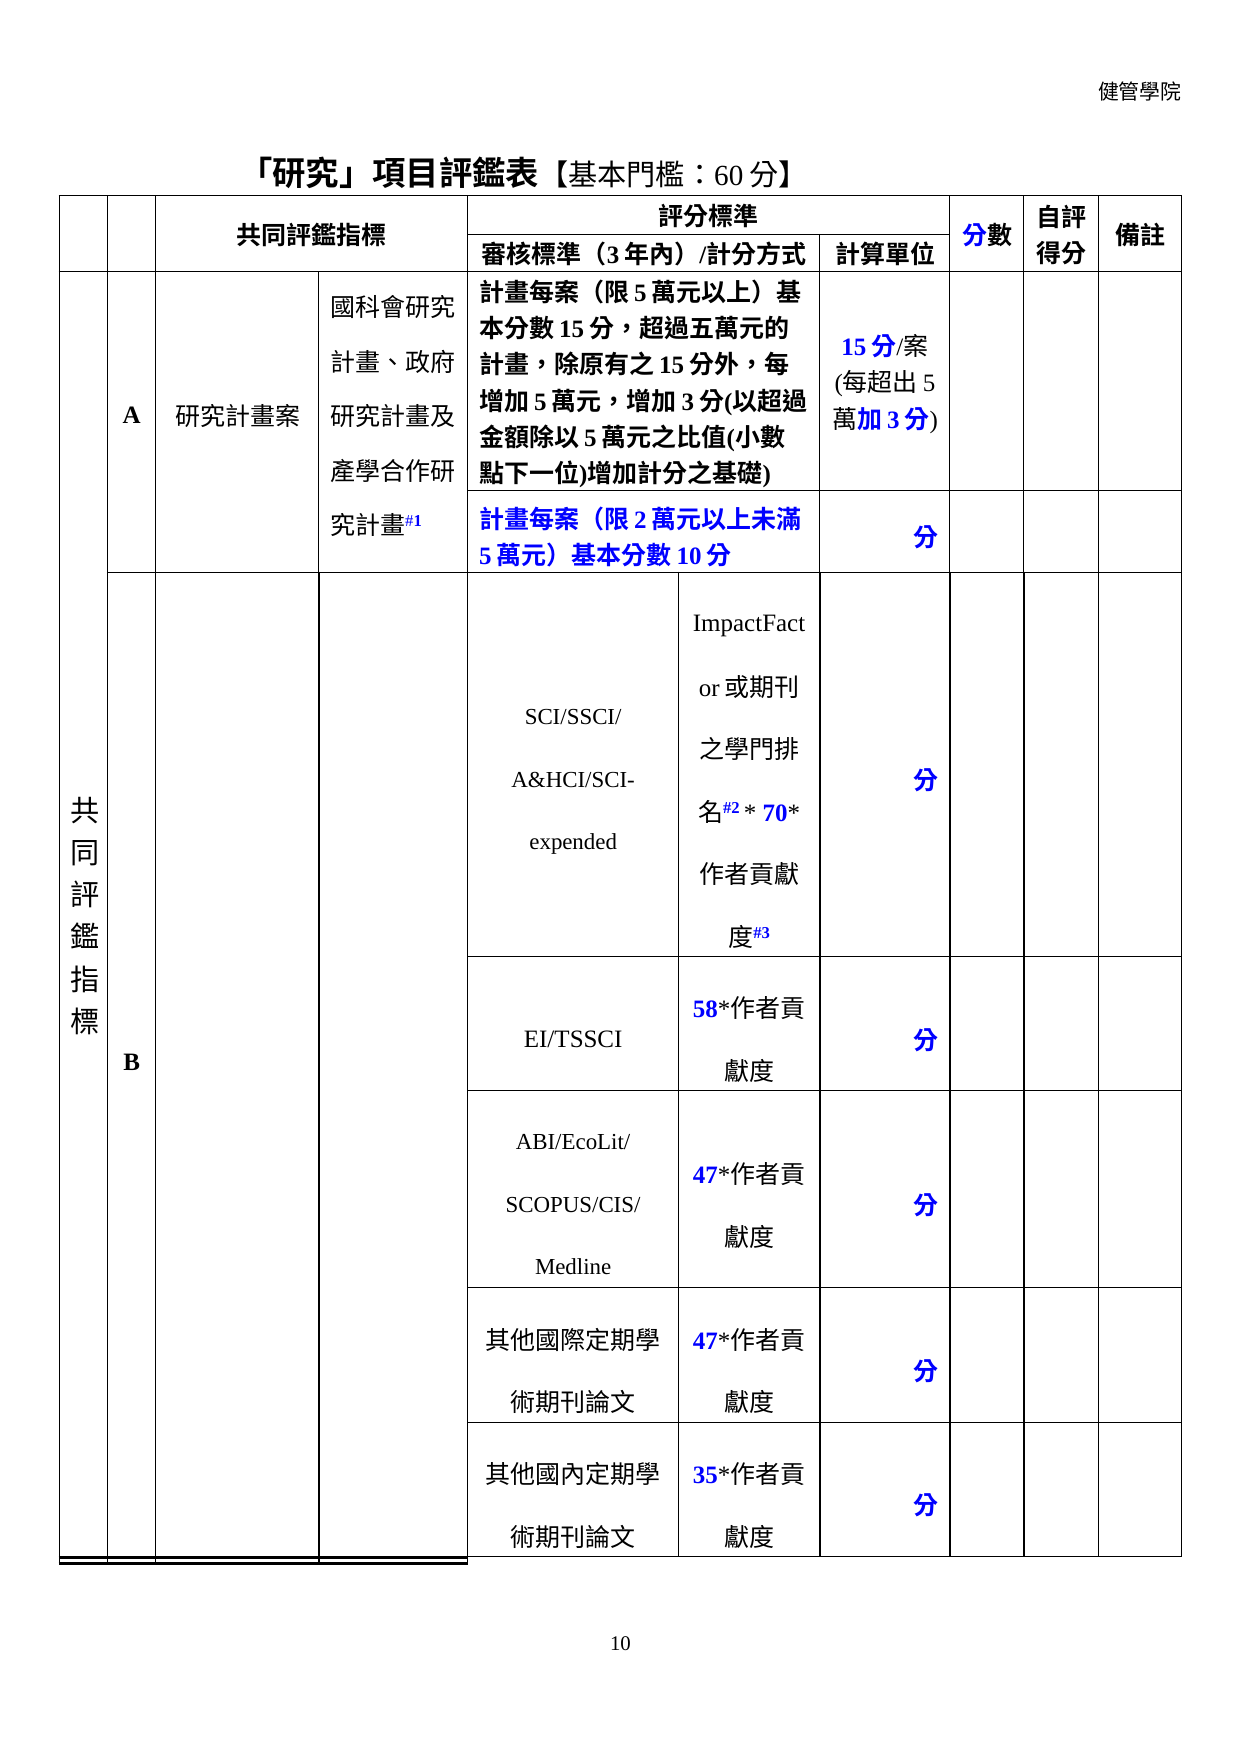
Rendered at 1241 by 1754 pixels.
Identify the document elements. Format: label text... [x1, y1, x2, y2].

table_cell [950, 272, 1023, 490]
table_cell [1099, 272, 1181, 490]
table_cell EI/TSSCI [468, 957, 678, 1090]
table_cell 評分標準 [468, 196, 949, 234]
table_header [139, 147, 219, 195]
table_cell 分 [821, 1288, 949, 1422]
table_cell 分 [821, 957, 949, 1090]
table_cell SCI/SSCI/A&HCI/SCI-expended [468, 573, 678, 956]
table_cell 備註 [1099, 196, 1181, 271]
table_cell 共同評鑑指標 [60, 272, 107, 1556]
table_cell [1024, 491, 1098, 572]
table_cell 分 [821, 1423, 949, 1556]
table_cell 審核標準（3年內）/計分方式 [468, 235, 819, 271]
table_cell A [108, 272, 155, 572]
table_cell [1099, 1288, 1181, 1422]
table_cell [60, 196, 107, 271]
table_cell [1099, 573, 1181, 956]
table_cell [1024, 272, 1098, 490]
table_cell [156, 573, 318, 1556]
table_cell [1025, 1288, 1098, 1422]
table_cell [951, 573, 1023, 956]
table_cell [1025, 1423, 1098, 1556]
table_cell 計畫每案（限5萬元以上）基本分數15分，超過五萬元的計畫，除原有之15分外，每增加5萬元，增加3分(以超過金額除以5萬元之比值(小數點下一位)增加計分之基礎) [468, 272, 819, 490]
table_cell [1099, 957, 1181, 1090]
table_cell 國科會研究計畫、政府研究計畫及產學合作研究計畫#1 [319, 272, 467, 572]
table_cell [951, 957, 1023, 1090]
table_cell [1099, 1423, 1181, 1556]
table_cell 其他國際定期學術期刊論文 [468, 1288, 678, 1422]
table_header 「研究」項目評鑑表【基本門檻：60分】 [219, 147, 1181, 195]
table_cell 計算單位 [820, 235, 949, 271]
table_cell 分 [820, 491, 949, 572]
table_cell 58*作者貢獻度 [679, 957, 819, 1090]
table_cell 47*作者貢獻度 [679, 1288, 819, 1422]
table_cell 計畫每案（限2萬元以上未滿5萬元）基本分數10分 [468, 491, 819, 572]
table_cell B [108, 573, 155, 1556]
table_cell [1025, 1091, 1098, 1287]
table_cell 分 [821, 1091, 949, 1287]
table_cell 47*作者貢獻度 [679, 1091, 819, 1287]
table_cell 自評得分 [1024, 196, 1098, 271]
table_cell 分數 [950, 196, 1023, 271]
table_cell [951, 1091, 1023, 1287]
table_cell [1099, 491, 1181, 572]
table_header [59, 147, 138, 195]
table_cell ABI/EcoLit/ SCOPUS/CIS/Medline [468, 1091, 678, 1287]
table_cell 15分/案 (每超出5萬加3分) [820, 272, 949, 490]
table_cell ImpactFactor或期刊之學門排名#2 * 70*作者貢獻度#3 [679, 573, 819, 956]
table_cell [108, 196, 155, 271]
table_cell [1025, 573, 1098, 956]
table_cell [951, 1423, 1023, 1556]
table_cell 共同評鑑指標 [156, 196, 467, 271]
table_cell 35*作者貢獻度 [679, 1423, 819, 1556]
table_cell 其他國內定期學術期刊論文 [468, 1423, 678, 1556]
table_cell [1099, 1091, 1181, 1287]
table_cell [951, 1288, 1023, 1422]
table_cell 分 [821, 573, 949, 956]
table_cell [1025, 957, 1098, 1090]
table_cell [320, 573, 467, 1556]
table_cell 研究計畫案 [156, 272, 318, 572]
table_cell [950, 491, 1023, 572]
